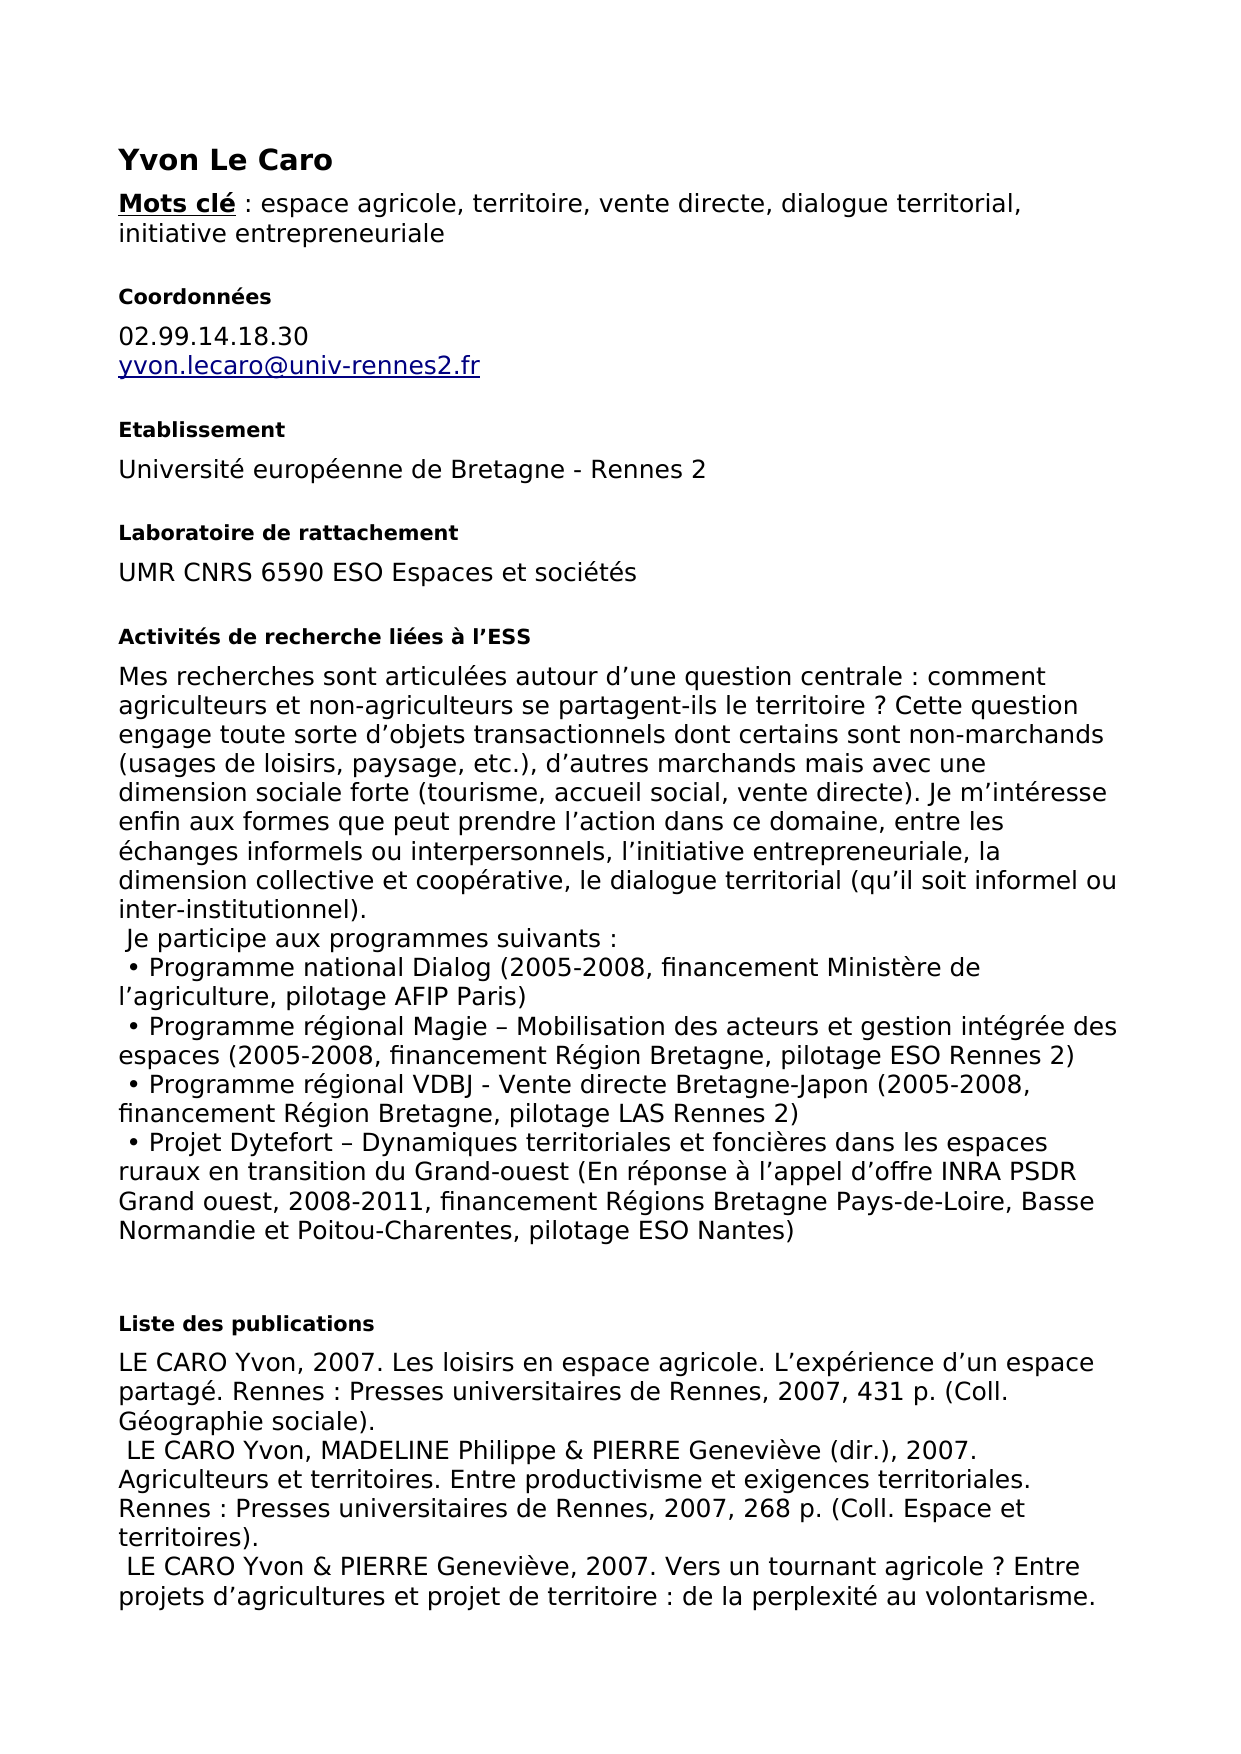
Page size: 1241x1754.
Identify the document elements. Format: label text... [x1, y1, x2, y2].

text Université européenne de Bretagne - Rennes 2 [118, 455, 1122, 484]
subtitle Coordonnées [118, 285, 1122, 310]
subtitle Yvon Le Caro [118, 143, 1122, 177]
subtitle Activités de recherche liées à l’ESS [118, 625, 1122, 649]
text Mes recherches sont articulées autour d’une question centrale : comment agriculteurs et non-agriculteurs se partagent-ils le territoire ? Cette question engage toute sorte d’objets transactionnels dont certains sont non-marchands (usages de loisirs, paysage, etc.), d’autres marchands mais avec une dimension sociale forte (tourisme, accueil social, vente directe). Je m’intéresse enfin aux formes que peut prendre l’action dans ce domaine, entre les échanges informels ou interpersonnels, l’initiative entrepreneuriale, la dimension collective et coopérative, le dialogue territorial (qu’il soit informel ou inter-institutionnel). Je participe aux programmes suivants : • Programme national Dialog (2005-2008, financement Ministère de l’agriculture, pilotage AFIP Paris) • Programme régional Magie – Mobilisation des acteurs et gestion intégrée des espaces (2005-2008, financement Région Bretagne, pilotage ESO Rennes 2) • Programme régional VDBJ - Vente directe Bretagne-Japon (2005-2008, financement Région Bretagne, pilotage LAS Rennes 2) • Projet Dytefort – Dynamiques territoriales et foncières dans les espaces ruraux en transition du Grand-ouest (En réponse à l’appel d’offre INRA PSDR Grand ouest, 2008-2011, financement Régions Bretagne Pays-de-Loire, Basse Normandie et Poitou-Charentes, pilotage ESO Nantes) [118, 662, 1122, 1274]
text 02.99.14.18.30 yvon.lecaro@univ-rennes2.fr [118, 322, 1122, 381]
text Mots clé : espace agricole, territoire, vente directe, dialogue territorial, initiative entrepreneuriale [118, 189, 1122, 248]
text UMR CNRS 6590 ESO Espaces et sociétés [118, 558, 1122, 587]
subtitle Etablissement [118, 418, 1122, 442]
text LE CARO Yvon, 2007. Les loisirs en espace agricole. L’expérience d’un espace partagé. Rennes : Presses universitaires de Rennes, 2007, 431 p. (Coll. Géographie sociale). LE CARO Yvon, MADELINE Philippe & PIERRE Geneviève (dir.), 2007. Agriculteurs et territoires. Entre productivisme et exigences territoriales. Rennes : Presses universitaires de Rennes, 2007, 268 p. (Coll. Espace et territoires). LE CARO Yvon & PIERRE Geneviève, 2007. Vers un tournant agricole ? Entre projets d’agricultures et projet de territoire : de la perplexité au volontarisme. [118, 1348, 1122, 1611]
subtitle Laboratoire de rattachement [118, 521, 1122, 546]
subtitle Liste des publications [118, 1312, 1122, 1336]
